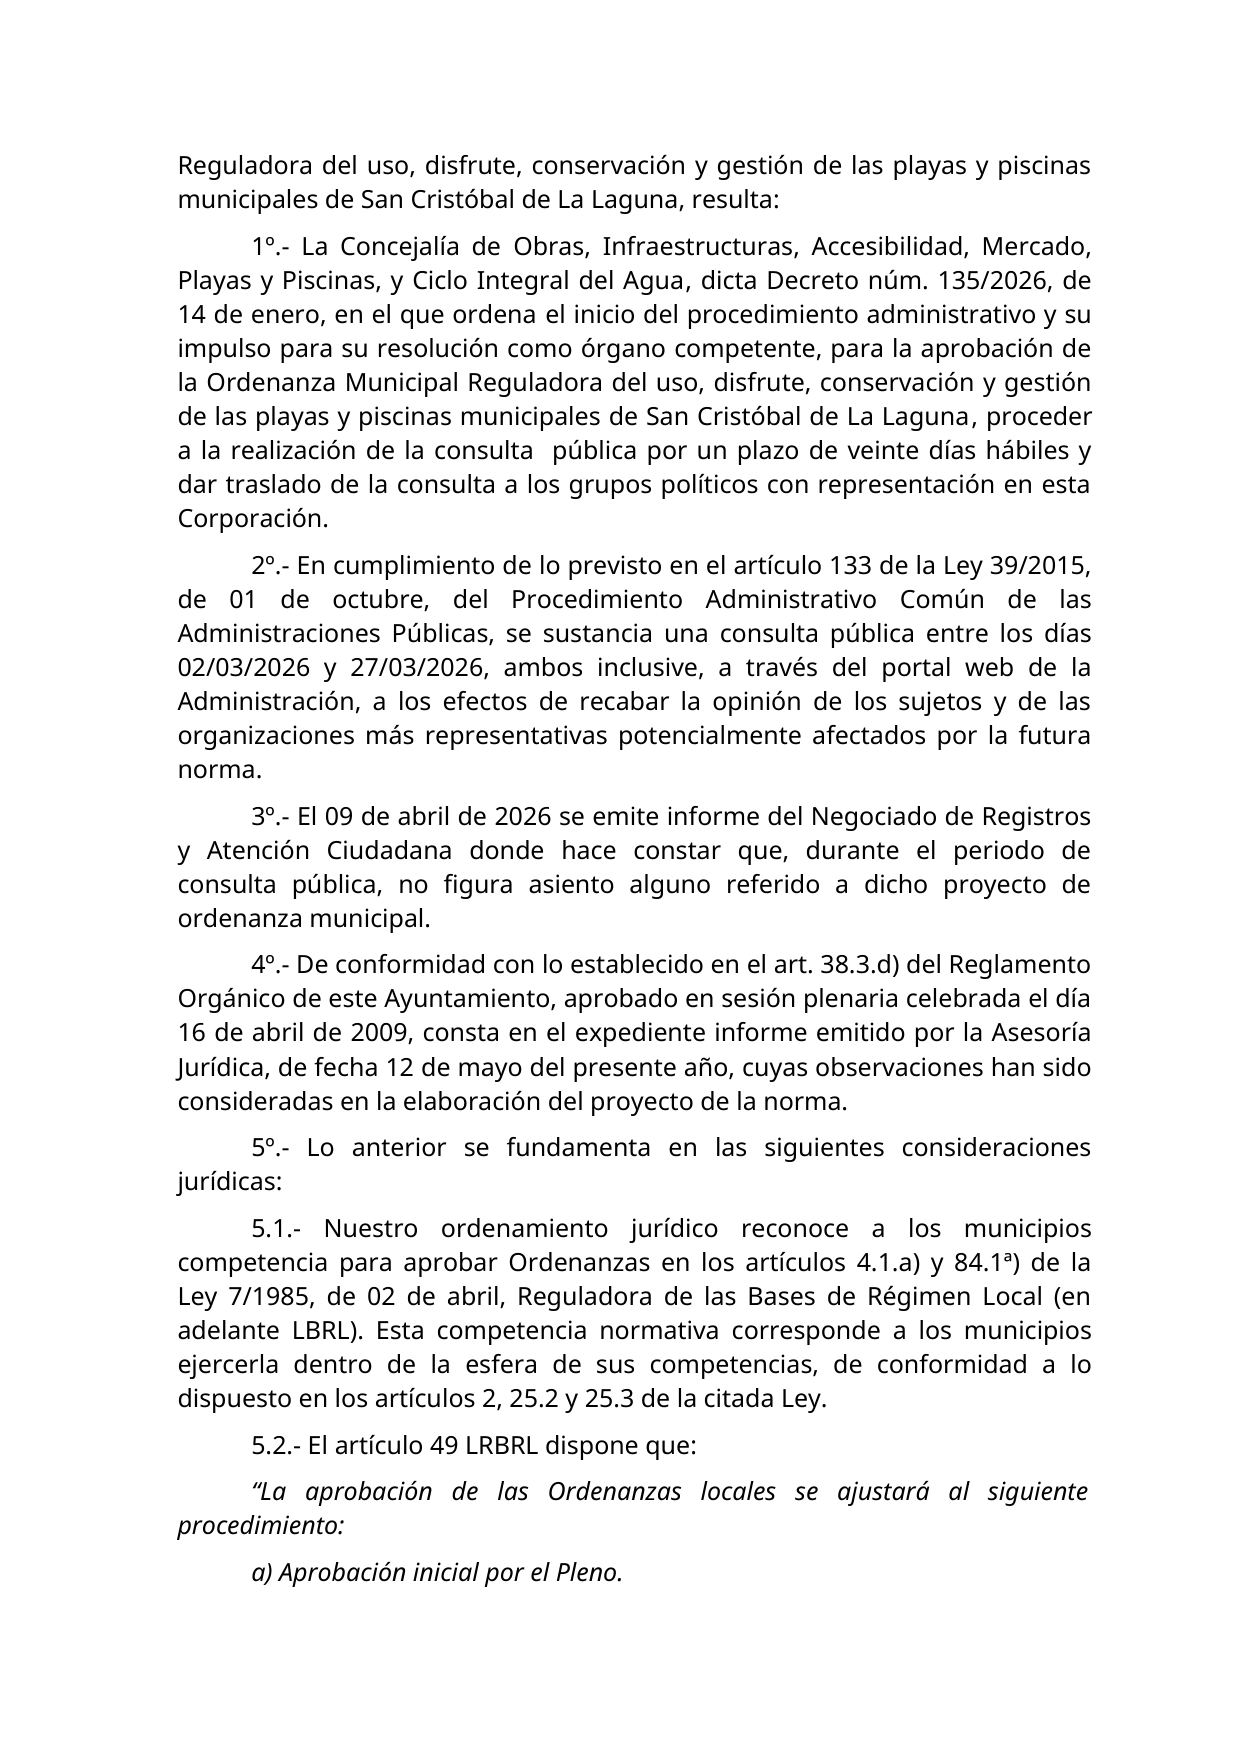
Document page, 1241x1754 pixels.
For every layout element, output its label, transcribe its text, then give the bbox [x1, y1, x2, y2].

text a) Aprobación inicial por el Pleno. [177, 1554, 1093, 1588]
text 4º.- De conformidad con lo establecido en el art. 38.3.d) del Reglamento Orgánico de este Ayuntamiento, aprobado en sesión plenaria celebrada el día 16 de abril de 2009, consta en el expediente informe emitido por la Asesoría Jurídica, de fecha 12 de mayo del presente año, cuyas observaciones han sido consideradas en la elaboración del proyecto de la norma. [177, 947, 1093, 1117]
text 5.1.- Nuestro ordenamiento jurídico reconoce a los municipios competencia para aprobar Ordenanzas en los artículos 4.1.a) y 84.1ª) de la Ley 7/1985, de 02 de abril, Reguladora de las Bases de Régimen Local (en adelante LBRL). Esta competencia normativa corresponde a los municipios ejercerla dentro de la esfera de sus competencias, de conformidad a lo dispuesto en los artículos 2, 25.2 y 25.3 de la citada Ley. [177, 1210, 1093, 1415]
text 2º.- En cumplimiento de lo previsto en el artículo 133 de la Ley 39/2015, de 01 de octubre, del Procedimiento Administrativo Común de las Administraciones Públicas, se sustancia una consulta pública entre los días 02/03/2026 y 27/03/2026, ambos inclusive, a través del portal web de la Administración, a los efectos de recabar la opinión de los sujetos y de las organizaciones más representativas potencialmente afectados por la futura norma. [177, 547, 1093, 786]
text 1º.- La Concejalía de Obras, Infraestructuras, Accesibilidad, Mercado, Playas y Piscinas, y Ciclo Integral del Agua, dicta Decreto núm. 135/2026, de 14 de enero, en el que ordena el inicio del procedimiento administrativo y su impulso para su resolución como órgano competente, para la aprobación de la Ordenanza Municipal Reguladora del uso, disfrute, conservación y gestión de las playas y piscinas municipales de San Cristóbal de La Laguna, proceder a la realización de la consulta pública por un plazo de veinte días hábiles y dar traslado de la consulta a los grupos políticos con representación en esta Corporación. [177, 228, 1093, 535]
text “La aprobación de las Ordenanzas locales se ajustará al siguiente procedimiento: [177, 1474, 1093, 1542]
text 5º.- Lo anterior se fundamenta en las siguientes consideraciones jurídicas: [177, 1130, 1093, 1198]
text Reguladora del uso, disfrute, conservación y gestión de las playas y piscinas municipales de San Cristóbal de La Laguna, resulta: [177, 148, 1093, 216]
text 3º.- El 09 de abril de 2026 se emite informe del Negociado de Registros y Atención Ciudadana donde hace constar que, durante el periodo de consulta pública, no figura asiento alguno referido a dicho proyecto de ordenanza municipal. [177, 798, 1093, 934]
text 5.2.- El artículo 49 LRBRL dispone que: [177, 1427, 1093, 1461]
